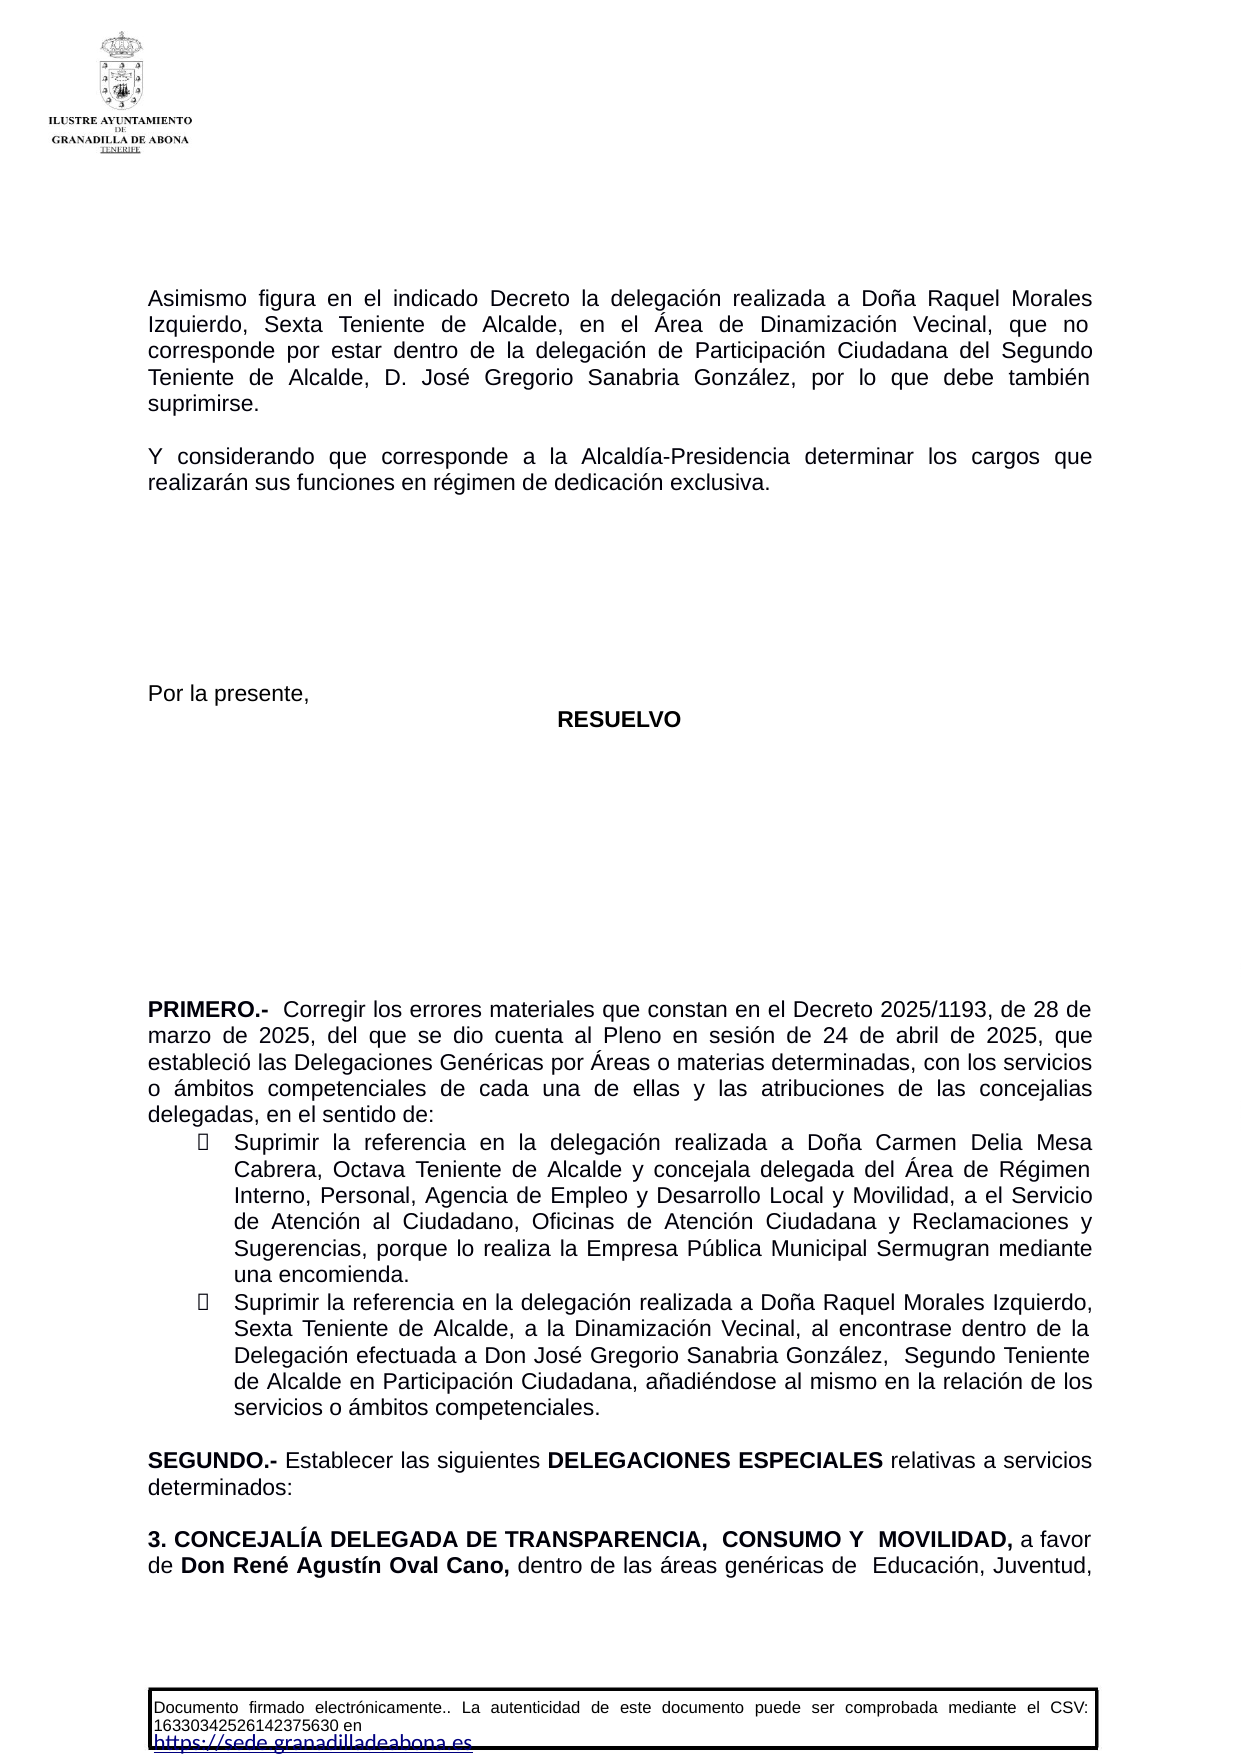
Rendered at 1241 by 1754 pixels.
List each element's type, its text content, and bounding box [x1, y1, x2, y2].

text suprimirse. [148, 391, 1117, 417]
text SEGUNDO.- Establecer las siguientes DELEGACIONES ESPECIALES relativas a servicios [148, 1448, 1117, 1474]
text Suprimir la referencia en la delegación realizada a Doña Raquel Morales Izquierdo, [234, 1290, 1117, 1316]
text Por la presente, [148, 681, 334, 706]
text Teniente de Alcalde, D. José Gregorio Sanabria González, por lo que debe también [148, 364, 1117, 390]
text Delegación efectuada a Don José Gregorio Sanabria González, Segundo Teniente [234, 1343, 1117, 1368]
text delegadas, en el sentido de: [148, 1102, 1117, 1128]
text 16330342526142375630 en https://sede.granadilladeabona.es [153, 1717, 642, 1754]
text servicios o ámbitos competenciales. [234, 1395, 1117, 1421]
text Sugerencias, porque lo realiza la Empresa Pública Municipal Sermugran mediante [234, 1236, 1117, 1261]
text realizarán sus funciones en régimen de dedicación exclusiva. [148, 470, 1117, 496]
text una encomienda. [234, 1262, 1117, 1288]
text de Alcalde en Participación Ciudadana, añadiéndose al mismo en la relación de los [234, 1369, 1117, 1395]
text  [196, 1128, 232, 1156]
text Y considerando que corresponde a la Alcaldía-Presidencia determinar los cargos que [148, 444, 1117, 469]
text Izquierdo, Sexta Teniente de Alcalde, en el Área de Dinamización Vecinal, que no [148, 312, 1117, 337]
text determinados: [148, 1474, 1117, 1500]
text Asimismo figura en el indicado Decreto la delegación realizada a Doña Raquel Morales [148, 286, 1117, 311]
text 3. CONCEJALÍA DELEGADA DE TRANSPARENCIA, CONSUMO Y MOVILIDAD, a favor [148, 1527, 1117, 1553]
text corresponde por estar dentro de la delegación de Participación Ciudadana del Segundo [148, 338, 1117, 364]
text Cabrera, Octava Teniente de Alcalde y concejala delegada del Área de Régimen [234, 1157, 1117, 1182]
text Suprimir la referencia en la delegación realizada a Doña Carmen Delia Mesa [234, 1130, 1117, 1156]
text Documento firmado electrónicamente.. La autenticidad de este documento puede ser comprobada mediante el CSV: [153, 1699, 1113, 1718]
text o ámbitos competenciales de cada una de ellas y las atribuciones de las concejalias [148, 1076, 1117, 1102]
text marzo de 2025, del que se dio cuenta al Pleno en sesión de 24 de abril de 2025, que [148, 1023, 1117, 1049]
text RESUELVO [557, 707, 702, 733]
text estableció las Delegaciones Genéricas por Áreas o materias determinadas, con los servicios [148, 1050, 1117, 1075]
text  [196, 1288, 232, 1316]
text Sexta Teniente de Alcalde, a la Dinamización Vecinal, al encontrase dentro de la [234, 1316, 1117, 1342]
text Interno, Personal, Agencia de Empleo y Desarrollo Local y Movilidad, a el Servicio [234, 1183, 1117, 1209]
text de Atención al Ciudadano, Oficinas de Atención Ciudadana y Reclamaciones y [234, 1209, 1117, 1235]
text PRIMERO.- Corregir los errores materiales que constan en el Decreto 2025/1193, de 28 de [148, 997, 1117, 1023]
text de Don René Agustín Oval Cano, dentro de las áreas genéricas de Educación, Juventud, [148, 1553, 1117, 1579]
